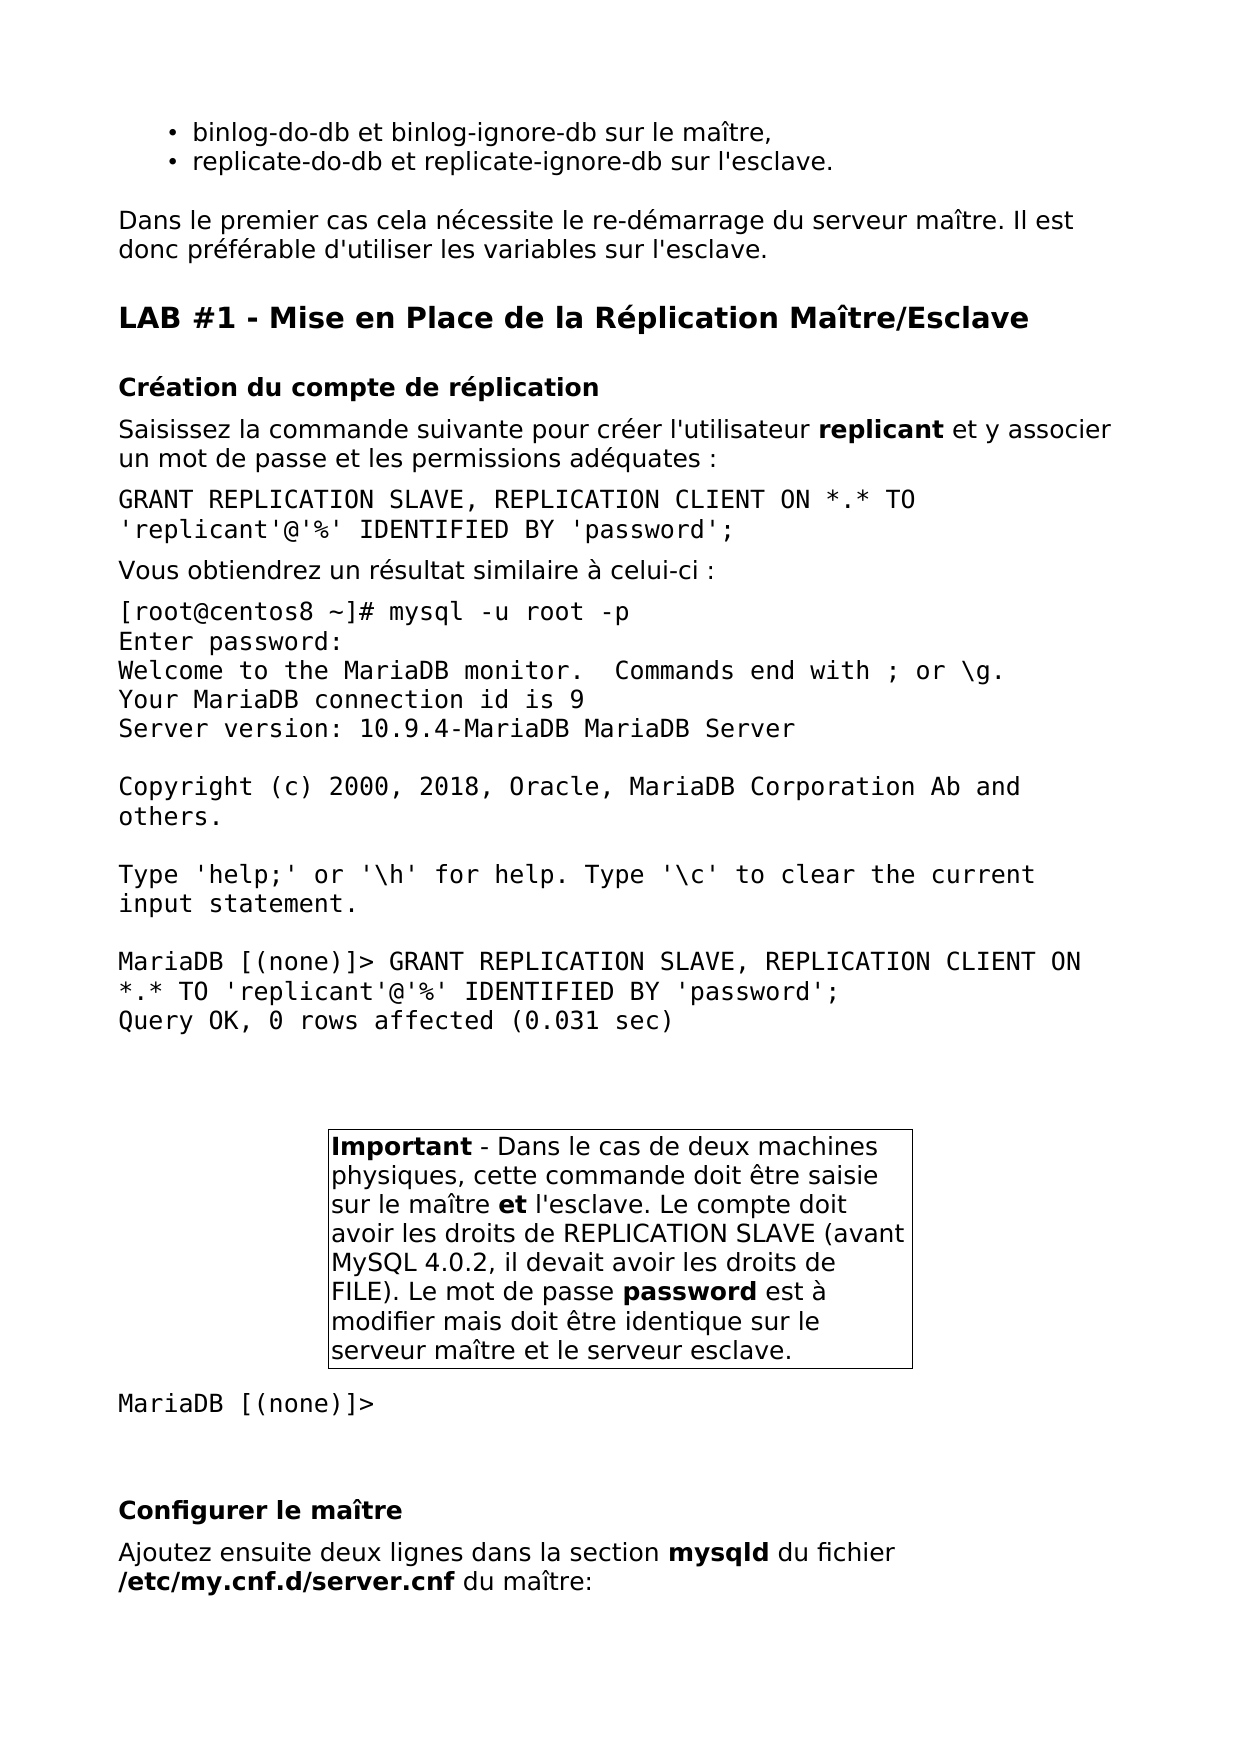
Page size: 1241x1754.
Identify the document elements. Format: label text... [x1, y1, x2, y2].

text Ajoutez ensuite deux lignes dans la section mysqld du fichier /etc/my.cnf.d/server.cnf du maître: [118, 1538, 1122, 1596]
text Vous obtiendrez un résultat similaire à celui-ci : [118, 556, 1122, 585]
text [root@centos8 ~]# mysql -u root -p Enter password: Welcome to the MariaDB monitor. Commands end with ; or \g. Your MariaDB connection id is 9 Server version: 10.9.4-MariaDB MariaDB Server Copyright (c) 2000, 2018, Oracle, MariaDB Corporation Ab and others. Type 'help;' or '\h' for help. Type '\c' to clear the current input statement. MariaDB [(none)]> GRANT REPLICATION SLAVE, REPLICATION CLIENT ON *.* TO 'replicant'@'%' IDENTIFIED BY 'password'; Query OK, 0 rows affected (0.031 sec) MariaDB [(none)]> [118, 597, 1122, 1418]
text Saisissez la commande suivante pour créer l'utilisateur replicant et y associer un mot de passe et les permissions adéquates : [118, 415, 1122, 473]
subtitle Création du compte de réplication [118, 373, 1122, 402]
subtitle Configurer le maître [118, 1496, 1122, 1526]
list binlog-do-db et binlog-ignore-db sur le maître, [177, 118, 1122, 147]
text Dans le premier cas cela nécessite le re-démarrage du serveur maître. Il est donc préférable d'utiliser les variables sur l'esclave. [118, 206, 1122, 264]
text GRANT REPLICATION SLAVE, REPLICATION CLIENT ON *.* TO 'replicant'@'%' IDENTIFIED BY 'password'; [118, 486, 1122, 544]
table_header Important - Dans le cas de deux machines physiques, cette commande doit être saisie sur le maître et l'esclave. Le compte doit avoir les droits de REPLICATION SLAVE (avant MySQL 4.0.2, il devait avoir les droits de FILE). Le mot de passe password est à modifier mais doit être identique sur le serveur maître et le serveur esclave. [329, 1130, 912, 1368]
subtitle LAB #1 - Mise en Place de la Réplication Maître/Esclave [118, 302, 1122, 336]
list replicate-do-db et replicate-ignore-db sur l'esclave. [177, 147, 1122, 176]
